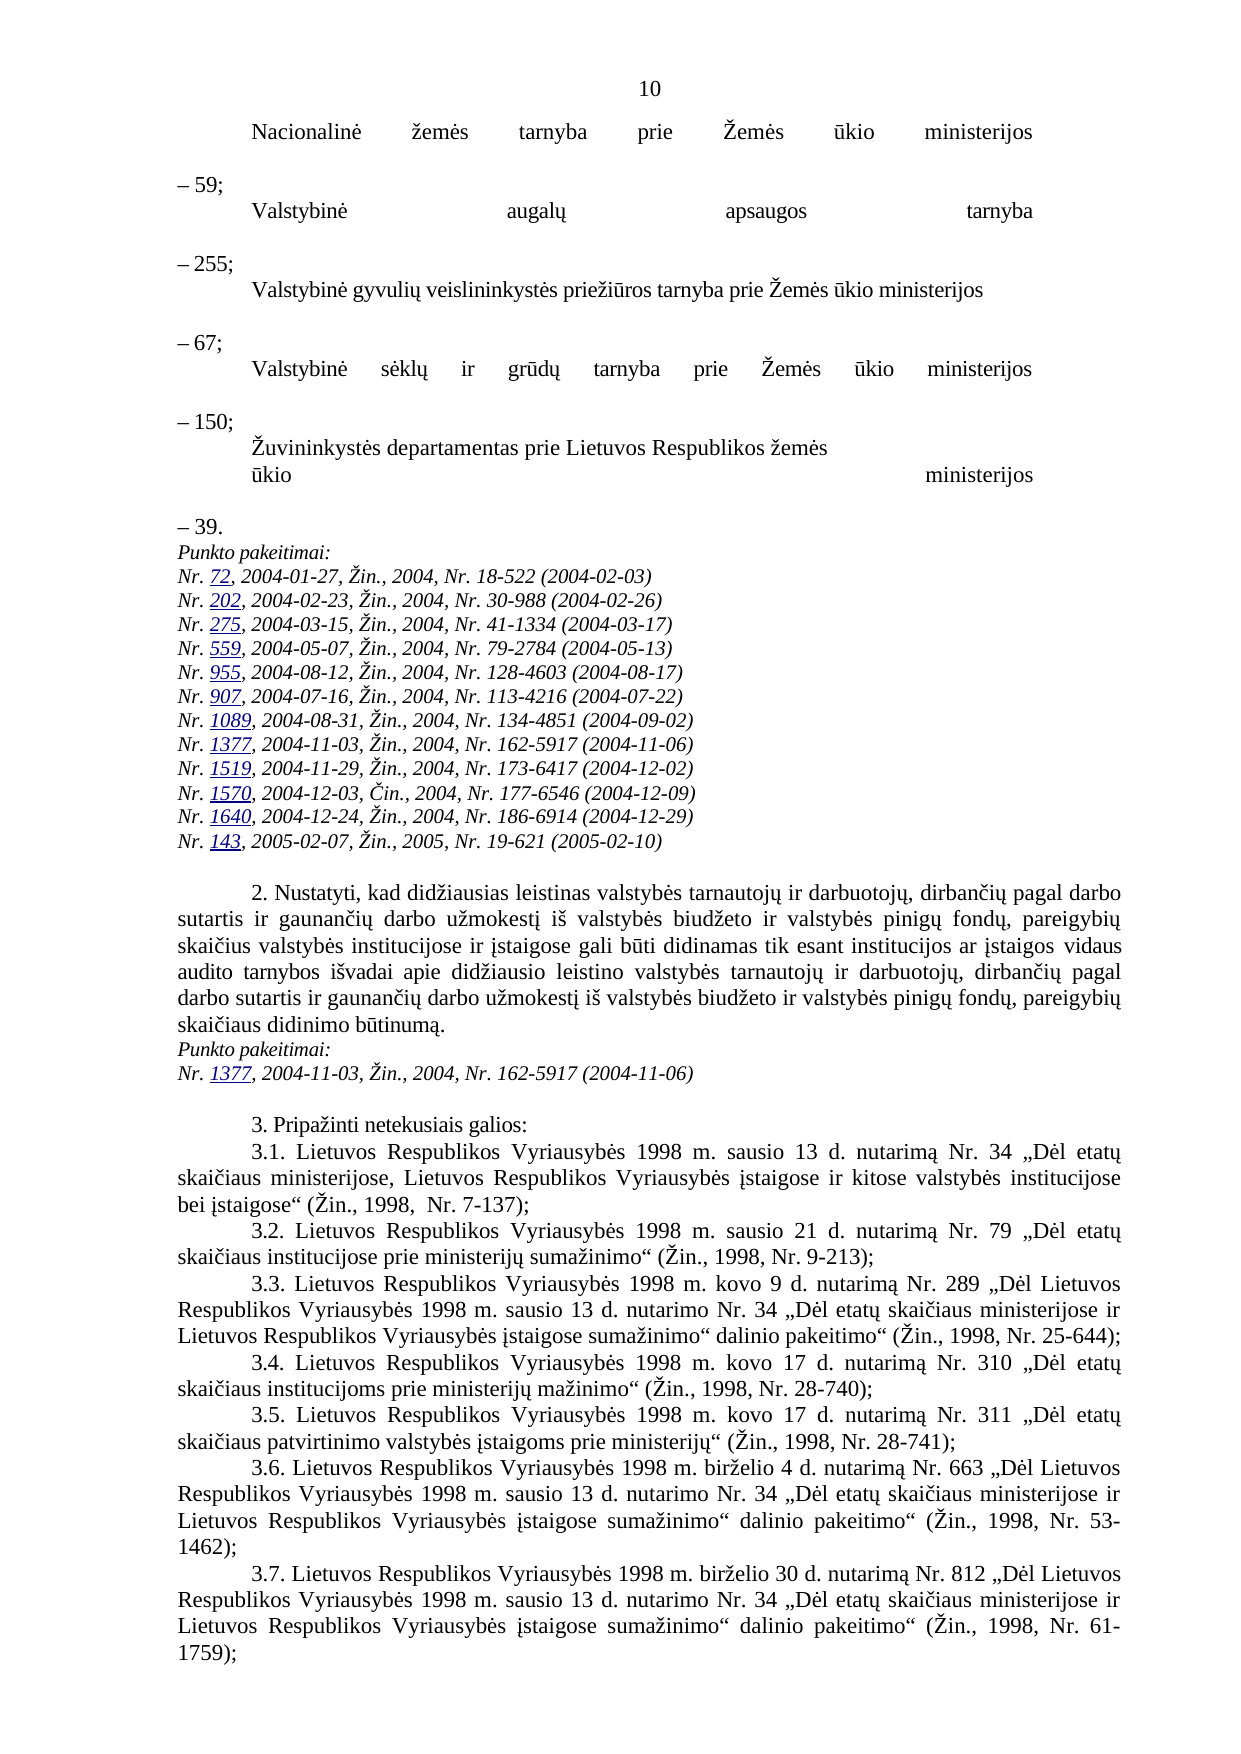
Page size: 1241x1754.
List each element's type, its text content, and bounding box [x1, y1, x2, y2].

text 3.4. Lietuvos Respublikos Vyriausybės 1998 m. kovo 17 d. nutarimą Nr. 310 „Dėl etatų skaičiaus institucijoms prie ministerijų mažinimo“ (Žin., 1998, Nr. 28-740); [177, 1349, 1122, 1401]
text 3.3. Lietuvos Respublikos Vyriausybės 1998 m. kovo 9 d. nutarimą Nr. 289 „Dėl Lietuvos Respublikos Vyriausybės 1998 m. sausio 13 d. nutarimo Nr. 34 „Dėl etatų skaičiaus ministerijose ir Lietuvos Respublikos Vyriausybės įstaigose sumažinimo“ dalinio pakeitimo“ (Žin., 1998, Nr. 25-644); [177, 1270, 1122, 1349]
text Nr. 1377, 2004-11-03, Žin., 2004, Nr. 162-5917 (2004-11-06) [177, 1061, 1122, 1085]
text 3.5. Lietuvos Respublikos Vyriausybės 1998 m. kovo 17 d. nutarimą Nr. 311 „Dėl etatų skaičiaus patvirtinimo valstybės įstaigoms prie ministerijų“ (Žin., 1998, Nr. 28-741); [177, 1401, 1122, 1454]
text Valstybinė sėklų ir grūdų tarnyba prie Žemės ūkio ministerijos – 150; [177, 355, 1033, 434]
text Punkto pakeitimai: [177, 540, 1122, 564]
text 2. Nustatyti, kad didžiausias leistinas valstybės tarnautojų ir darbuotojų, dirbančių pagal darbo sutartis ir gaunančių darbo užmokestį iš valstybės biudžeto ir valstybės pinigų fondų, pareigybių skaičius valstybės institucijose ir įstaigose gali būti didinamas tik esant institucijos ar įstaigos vidaus audito tarnybos išvadai apie didžiausio leistino valstybės tarnautojų ir darbuotojų, dirbančių pagal darbo sutartis ir gaunančių darbo užmokestį iš valstybės biudžeto ir valstybės pinigų fondų, pareigybių skaičiaus didinimo būtinumą. [177, 879, 1122, 1037]
text Nr. 955, 2004-08-12, Žin., 2004, Nr. 128-4603 (2004-08-17) [177, 660, 1122, 684]
text Žuvininkystės departamentas prie Lietuvos Respublikos žemės [177, 434, 1033, 461]
text Nacionalinė žemės tarnyba prie Žemės ūkio ministerijos – 59; [177, 118, 1033, 197]
text Nr. 559, 2004-05-07, Žin., 2004, Nr. 79-2784 (2004-05-13) [177, 636, 1122, 660]
text 3.7. Lietuvos Respublikos Vyriausybės 1998 m. birželio 30 d. nutarimą Nr. 812 „Dėl Lietuvos Respublikos Vyriausybės 1998 m. sausio 13 d. nutarimo Nr. 34 „Dėl etatų skaičiaus ministerijose ir Lietuvos Respublikos Vyriausybės įstaigose sumažinimo“ dalinio pakeitimo“ (Žin., 1998, Nr. 61-1759); [177, 1559, 1122, 1665]
text 3.6. Lietuvos Respublikos Vyriausybės 1998 m. birželio 4 d. nutarimą Nr. 663 „Dėl Lietuvos Respublikos Vyriausybės 1998 m. sausio 13 d. nutarimo Nr. 34 „Dėl etatų skaičiaus ministerijose ir Lietuvos Respublikos Vyriausybės įstaigose sumažinimo“ dalinio pakeitimo“ (Žin., 1998, Nr. 53-1462); [177, 1454, 1122, 1559]
text 3. Pripažinti netekusiais galios: [177, 1112, 1122, 1138]
text Nr. 1640, 2004-12-24, Žin., 2004, Nr. 186-6914 (2004-12-29) [177, 804, 1122, 828]
text Valstybinė gyvulių veislininkystės priežiūros tarnyba prie Žemės ūkio ministerijos – 67; [177, 276, 1033, 355]
text Valstybinė augalų apsaugos tarnyba – 255; [177, 197, 1033, 276]
text ūkio ministerijos – 39. [177, 461, 1033, 540]
text 3.2. Lietuvos Respublikos Vyriausybės 1998 m. sausio 21 d. nutarimą Nr. 79 „Dėl etatų skaičiaus institucijose prie ministerijų sumažinimo“ (Žin., 1998, Nr. 9-213); [177, 1217, 1122, 1270]
text Nr. 202, 2004-02-23, Žin., 2004, Nr. 30-988 (2004-02-26) [177, 588, 1122, 612]
text Nr. 72, 2004-01-27, Žin., 2004, Nr. 18-522 (2004-02-03) [177, 564, 1122, 588]
text 3.1. Lietuvos Respublikos Vyriausybės 1998 m. sausio 13 d. nutarimą Nr. 34 „Dėl etatų skaičiaus ministerijose, Lietuvos Respublikos Vyriausybės įstaigose ir kitose valstybės institucijose bei įstaigose“ (Žin., 1998, Nr. 7-137); [177, 1138, 1122, 1217]
text Nr. 1570, 2004-12-03, Čin., 2004, Nr. 177-6546 (2004-12-09) [177, 780, 1122, 804]
text Nr. 1519, 2004-11-29, Žin., 2004, Nr. 173-6417 (2004-12-02) [177, 756, 1122, 780]
text Punkto pakeitimai: [177, 1037, 1122, 1061]
text Nr. 1377, 2004-11-03, Žin., 2004, Nr. 162-5917 (2004-11-06) [177, 732, 1122, 756]
text Nr. 143, 2005-02-07, Žin., 2005, Nr. 19-621 (2005-02-10) [177, 828, 1122, 853]
text Nr. 1089, 2004-08-31, Žin., 2004, Nr. 134-4851 (2004-09-02) [177, 708, 1122, 732]
text Nr. 907, 2004-07-16, Žin., 2004, Nr. 113-4216 (2004-07-22) [177, 684, 1122, 708]
text Nr. 275, 2004-03-15, Žin., 2004, Nr. 41-1334 (2004-03-17) [177, 612, 1122, 636]
